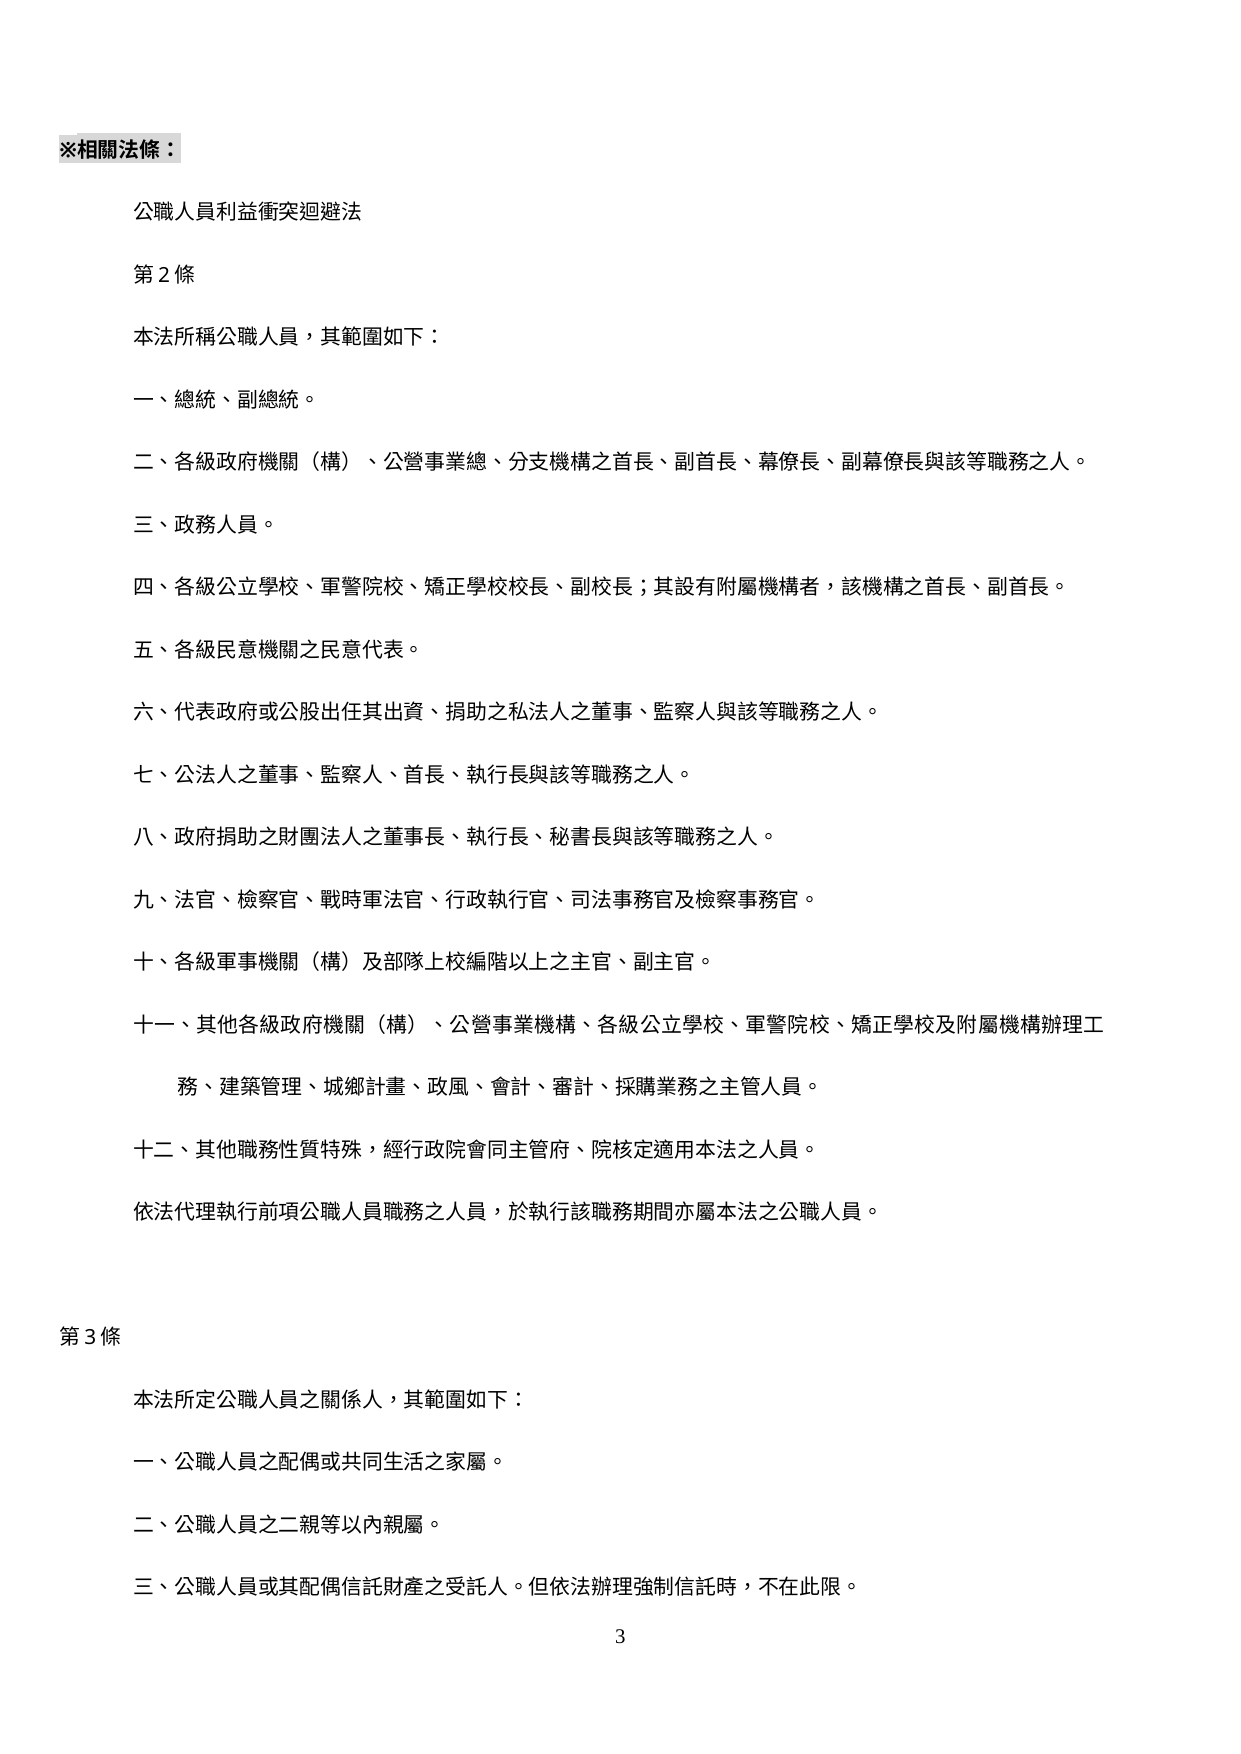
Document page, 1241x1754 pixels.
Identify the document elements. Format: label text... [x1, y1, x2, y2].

text 十、各級軍事機關（構）及部隊上校編階以上之主官、副主官。 [133, 919, 1107, 981]
text 十一、其他各級政府機關（構）、公營事業機構、各級公立學校、軍警院校、矯正學校及附屬機構辦理工務、建築管理、城鄉計畫、政風、會計、審計、採購業務之主管人員。 [133, 981, 1107, 1106]
text 二、各級政府機關（構）、公營事業總、分支機構之首長、副首長、幕僚長、副幕僚長與該等職務之人。 [133, 419, 1107, 481]
text 二、公職人員之二親等以內親屬。 [133, 1481, 1107, 1544]
text 八、政府捐助之財團法人之董事長、執行長、秘書長與該等職務之人。 [133, 794, 1107, 856]
text 七、公法人之董事、監察人、首長、執行長與該等職務之人。 [133, 731, 1107, 794]
text 五、各級民意機關之民意代表。 [133, 606, 1107, 669]
text 一、公職人員之配偶或共同生活之家屬。 [133, 1419, 1107, 1481]
text 九、法官、檢察官、戰時軍法官、行政執行官、司法事務官及檢察事務官。 [133, 856, 1107, 919]
text 公職人員利益衝突迴避法 [133, 169, 1107, 231]
text 三、政務人員。 [133, 481, 1107, 544]
text 依法代理執行前項公職人員職務之人員，於執行該職務期間亦屬本法之公職人員。 [133, 1169, 1107, 1231]
text 三、公職人員或其配偶信託財產之受託人。但依法辦理強制信託時，不在此限。 [133, 1544, 1107, 1606]
text 四、各級公立學校、軍警院校、矯正學校校長、副校長；其設有附屬機構者，該機構之首長、副首長。 [133, 544, 1107, 606]
text 六、代表政府或公股出任其出資、捐助之私法人之董事、監察人與該等職務之人。 [133, 669, 1107, 731]
text 一、總統、副總統。 [133, 356, 1107, 419]
text ※相關法條： [59, 106, 1201, 169]
text 十二、其他職務性質特殊，經行政院會同主管府、院核定適用本法之人員。 [133, 1106, 1107, 1169]
text 本法所定公職人員之關係人，其範圍如下： [133, 1356, 1107, 1419]
text 第3條 [59, 1294, 1201, 1356]
text 本法所稱公職人員，其範圍如下： [133, 294, 1107, 356]
text 第2條 [133, 231, 1107, 294]
